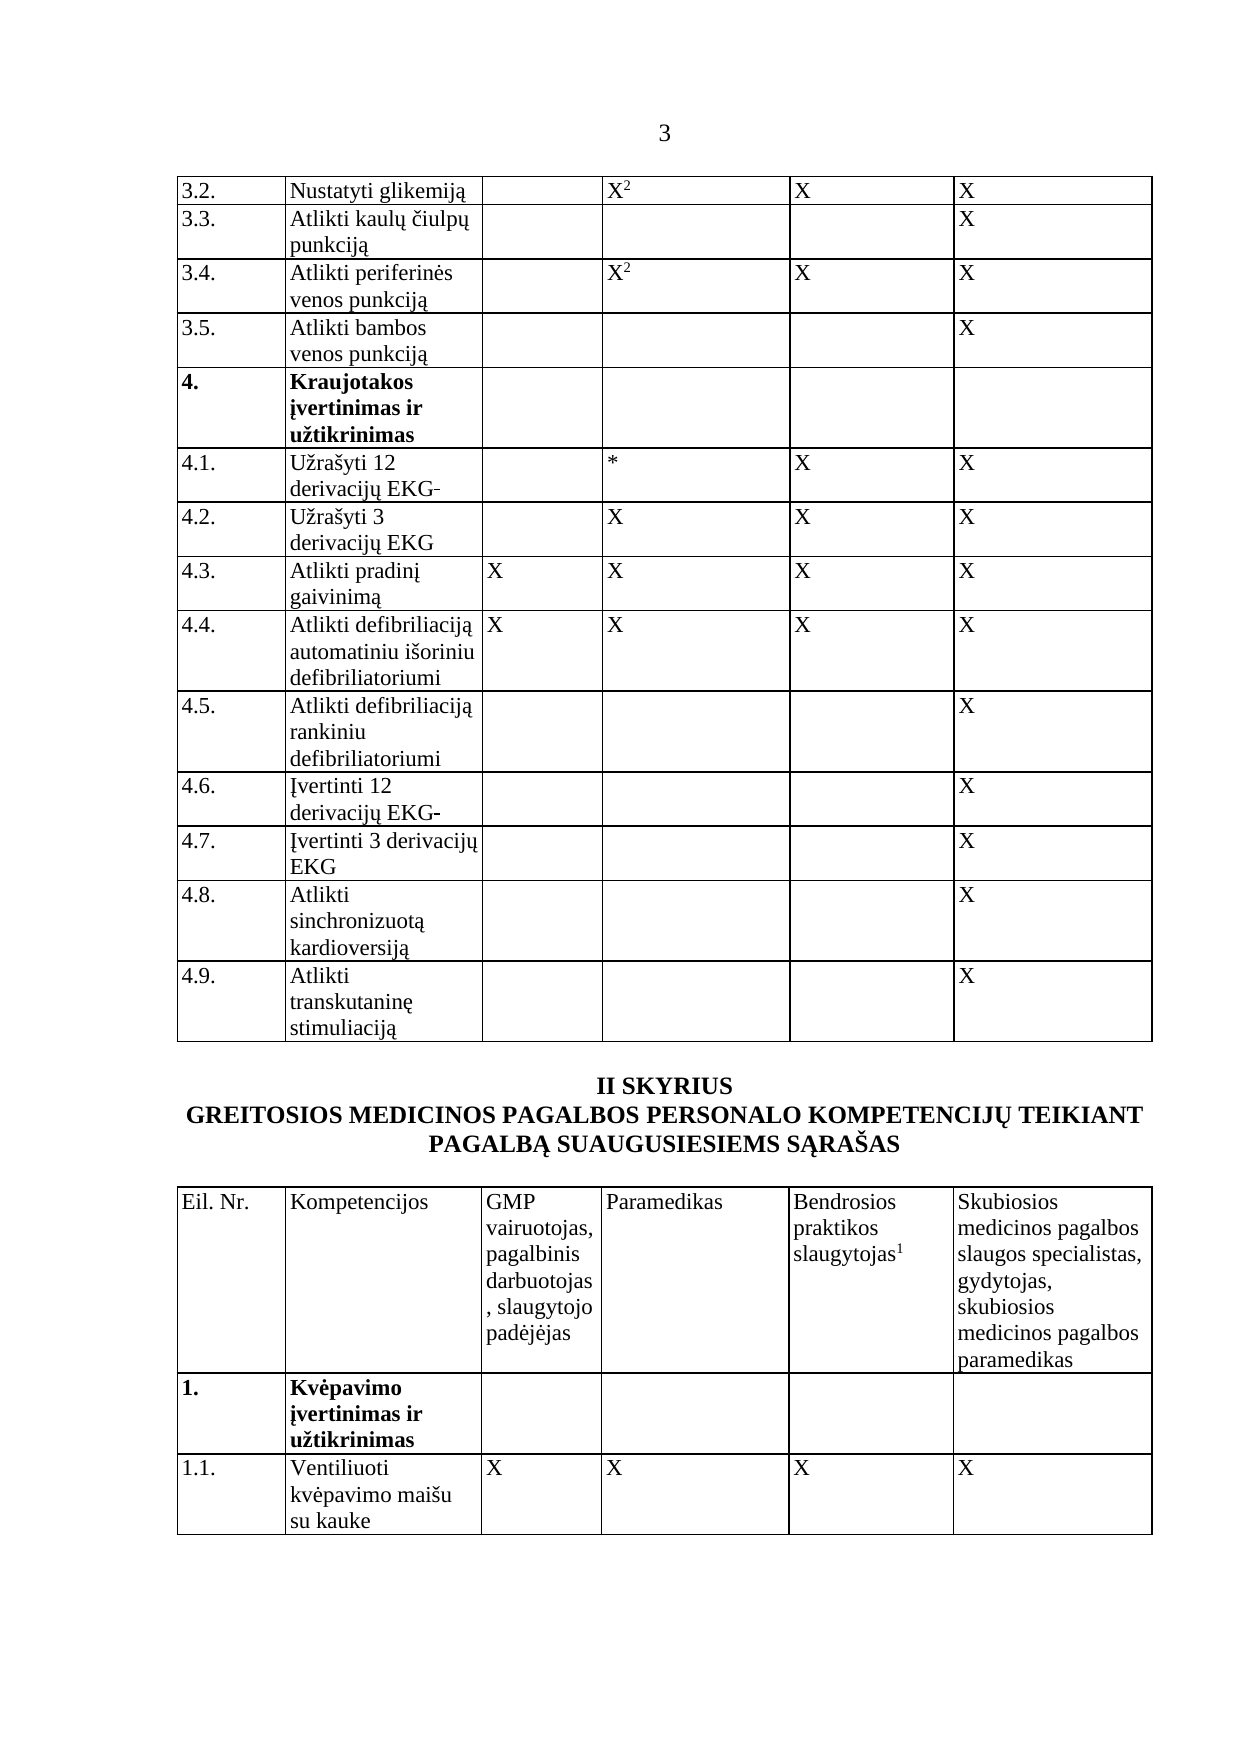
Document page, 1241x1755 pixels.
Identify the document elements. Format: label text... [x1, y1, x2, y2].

table_cell X [603, 611, 789, 690]
table_cell 4.8. [178, 881, 285, 960]
table_cell X [955, 881, 1151, 960]
table_cell 1. [178, 1374, 285, 1453]
table_cell X [791, 557, 953, 610]
table_cell 3.4. [178, 260, 285, 312]
table_cell [483, 314, 602, 366]
table_cell [598, 177, 602, 203]
table_cell [603, 692, 789, 771]
table_cell X2 [603, 260, 789, 312]
table_cell X [955, 611, 1151, 690]
table_cell [483, 692, 602, 771]
table_cell X [955, 692, 1151, 771]
table_cell X [483, 611, 602, 690]
table_cell [602, 1374, 788, 1453]
table_cell [791, 962, 953, 1041]
table_cell X [955, 449, 1151, 501]
table_cell [603, 962, 789, 1041]
table_cell [483, 773, 602, 825]
table_cell [483, 177, 487, 203]
table_cell X [791, 449, 953, 501]
table_header Kompetencijos [286, 1188, 481, 1372]
text GREITOSIOS MEDICINOS PAGALBOS personalo kompetencijų teikiant pagalbą suaugusiesiems sąrašas [177, 1100, 1152, 1157]
table_cell [603, 827, 789, 879]
table_cell X [955, 503, 1151, 556]
table_cell 1.1. [178, 1455, 285, 1533]
table_cell [603, 368, 789, 447]
table_header GMP vairuotojas, pagalbinis darbuotojas, slaugytojo padėjėjas [482, 1188, 601, 1372]
table_cell X [955, 773, 1151, 825]
table_cell X [791, 503, 953, 556]
table_cell [483, 205, 602, 258]
table_cell 4.5. [178, 692, 285, 771]
table_cell X [603, 503, 789, 556]
table_cell X [791, 611, 953, 690]
table_cell 4.6. [178, 773, 285, 825]
table_cell [483, 962, 602, 1041]
table_cell X [955, 962, 1151, 1041]
table_cell [791, 368, 953, 447]
table_cell [483, 503, 602, 556]
table_cell [483, 881, 602, 960]
table_cell X [955, 314, 1151, 366]
table_cell * [603, 449, 789, 501]
table_cell [790, 1374, 953, 1453]
text II SKYRIUS [177, 1071, 1152, 1100]
table_cell 3.3. [178, 205, 285, 258]
table_cell [483, 827, 602, 879]
table_cell [483, 368, 602, 447]
table_cell [482, 1374, 601, 1453]
table_cell X [955, 557, 1151, 610]
table_cell X [791, 260, 953, 312]
table_cell 4.1. [178, 449, 285, 501]
table_cell [603, 205, 789, 258]
table_cell [955, 368, 1151, 447]
table_cell X [790, 1455, 953, 1533]
table_cell [791, 205, 953, 258]
table_cell 4.3. [178, 557, 285, 610]
table_cell [791, 692, 953, 771]
table_cell X [954, 1455, 1151, 1533]
table_cell 3.2. [281, 177, 285, 203]
table_cell [791, 827, 953, 879]
table_cell [603, 881, 789, 960]
table_cell X [955, 205, 1151, 258]
table_cell [483, 260, 602, 312]
table_header Paramedikas [602, 1188, 788, 1372]
table_cell [791, 314, 953, 366]
table_cell [603, 314, 789, 366]
table_cell X [482, 1455, 601, 1533]
table_cell X [955, 827, 1151, 879]
table_cell X [602, 1455, 788, 1533]
table_cell [483, 449, 602, 501]
table_cell X2 [603, 177, 607, 203]
table_cell 4.7. [178, 827, 285, 879]
table_cell [603, 773, 789, 825]
table_cell [791, 881, 953, 960]
table_cell 4.2. [178, 503, 285, 556]
table_cell [791, 773, 953, 825]
table_cell [954, 1374, 1151, 1453]
table_cell 4.9. [178, 962, 285, 1041]
table_header Bendrosios praktikos slaugytojas1 [790, 1188, 953, 1372]
table_header Eil. Nr. [178, 1188, 285, 1372]
table_cell X [955, 260, 1151, 312]
table_cell X [603, 557, 789, 610]
table_cell 3.5. [178, 314, 285, 366]
table_cell 4. [178, 368, 285, 447]
table_cell 4.4. [178, 611, 285, 690]
table_cell X [483, 557, 602, 610]
